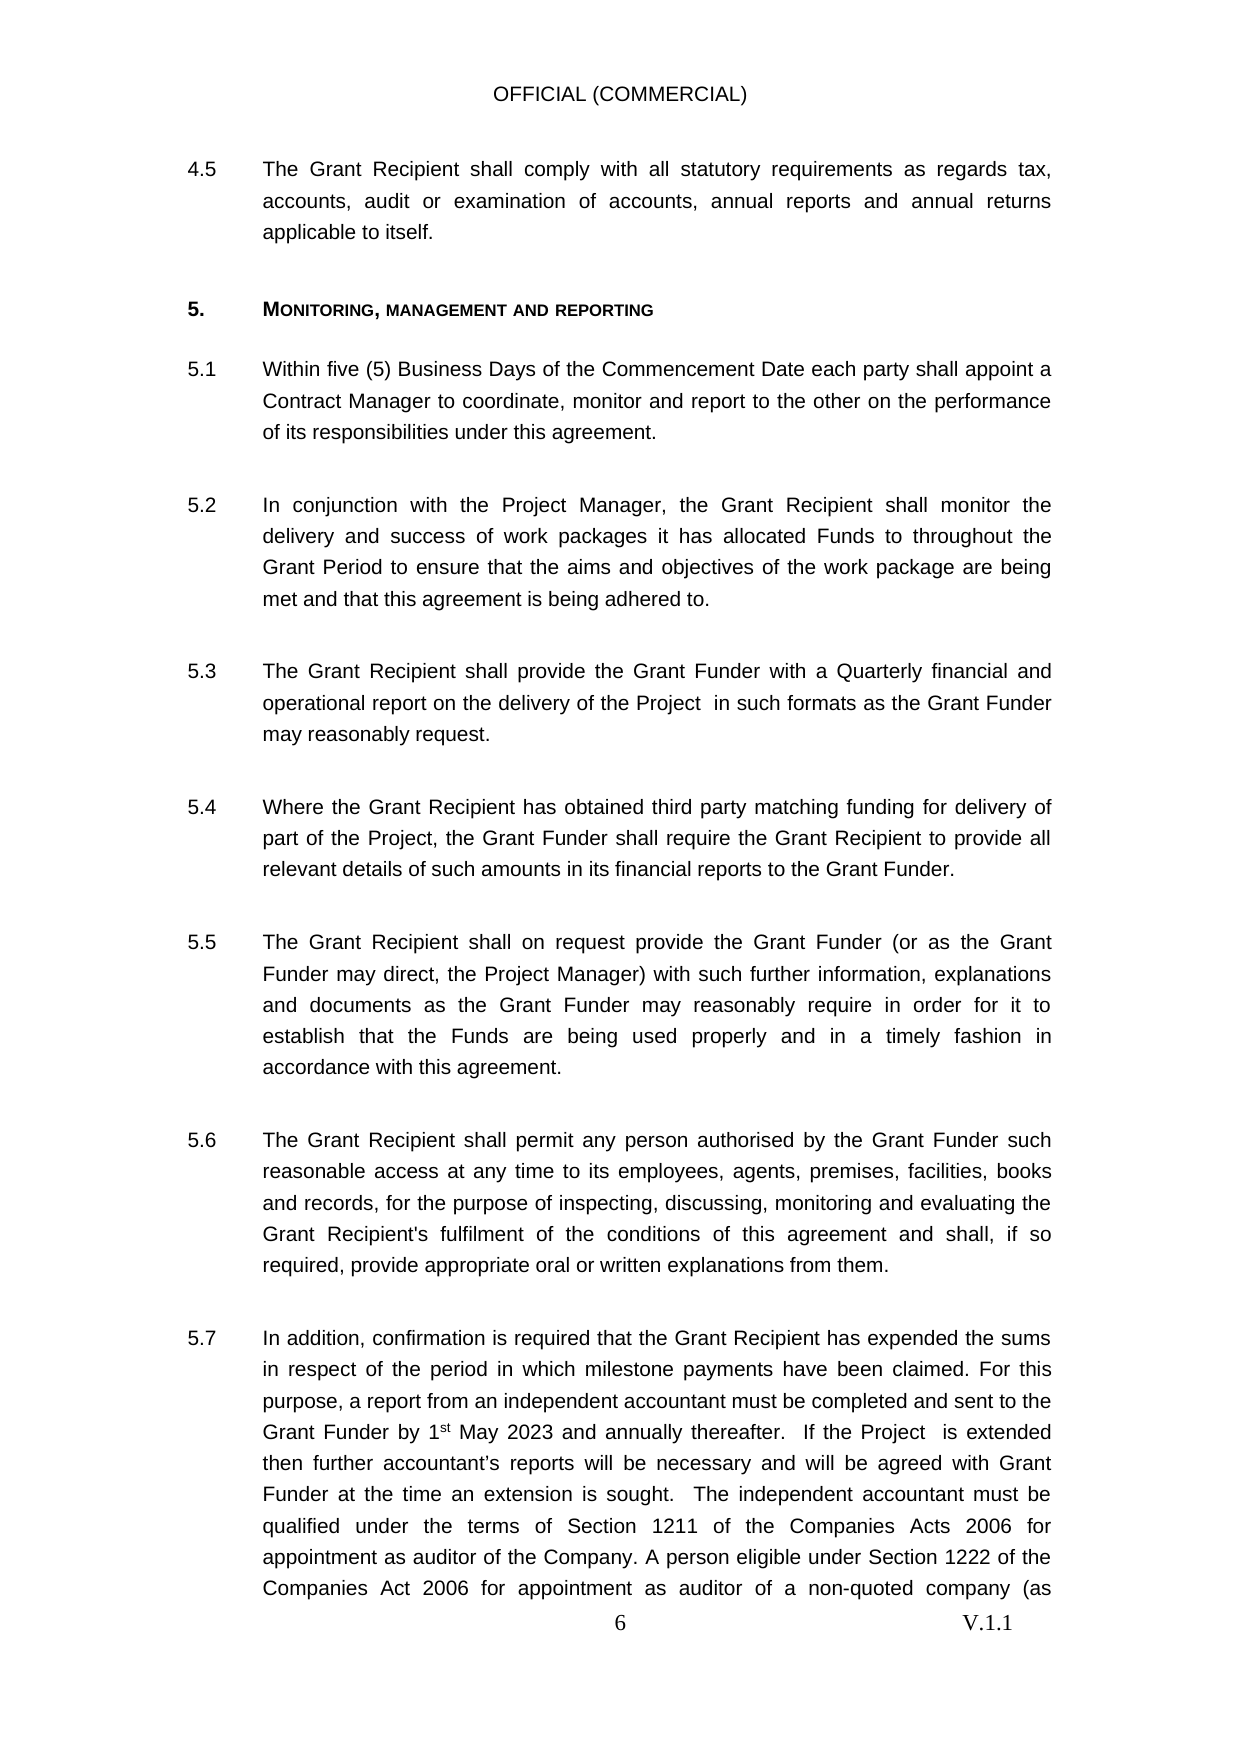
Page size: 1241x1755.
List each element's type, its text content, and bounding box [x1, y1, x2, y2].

subtitle The Grant Recipient shall on request provide the Grant Funder (or as the Grant Funder may direct, the Project Manager) with such further information, explanations and documents as the Grant Funder may reasonably require in order for it to establish that the Funds are being used properly and in a timely fashion in accordance with this agreement. [187, 923, 1053, 1079]
subtitle In addition, confirmation is required that the Grant Recipient has expended the sums in respect of the period in which milestone payments have been claimed. For this purpose, a report from an independent accountant must be completed and sent to the Grant Funder by 1st May 2023 and annually thereafter. If the Project is extended then further accountant’s reports will be necessary and will be agreed with Grant Funder at the time an extension is sought. The independent accountant must be qualified under the terms of Section 1211 of the Companies Acts 2006 for appointment as auditor of the Company. A person eligible under Section 1222 of the Companies Act 2006 for appointment as auditor of a non-quoted company (as [187, 1319, 1053, 1600]
subtitle The Grant Recipient shall provide the Grant Funder with a Quarterly financial and operational report on the delivery of the Project in such formats as the Grant Funder may reasonably request. [187, 652, 1053, 746]
subtitle In conjunction with the Project Manager, the Grant Recipient shall monitor the delivery and success of work packages it has allocated Funds to throughout the Grant Period to ensure that the aims and objectives of the work package are being met and that this agreement is being adhered to. [187, 485, 1053, 610]
subtitle Within five (5) Business Days of the Commencement Date each party shall appoint a Contract Manager to coordinate, monitor and report to the other on the performance of its responsibilities under this agreement. [187, 350, 1053, 444]
subtitle The Grant Recipient shall comply with all statutory requirements as regards tax, accounts, audit or examination of accounts, annual reports and annual returns applicable to itself. [187, 150, 1053, 244]
subtitle Monitoring, management and reporting [187, 289, 1053, 321]
subtitle Where the Grant Recipient has obtained third party matching funding for delivery of part of the Project, the Grant Funder shall require the Grant Recipient to provide all relevant details of such amounts in its financial reports to the Grant Funder. [187, 787, 1053, 881]
subtitle The Grant Recipient shall permit any person authorised by the Grant Funder such reasonable access at any time to its employees, agents, premises, facilities, books and records, for the purpose of inspecting, discussing, monitoring and evaluating the Grant Recipient's fulfilment of the conditions of this agreement and shall, if so required, provide appropriate oral or written explanations from them. [187, 1121, 1053, 1277]
